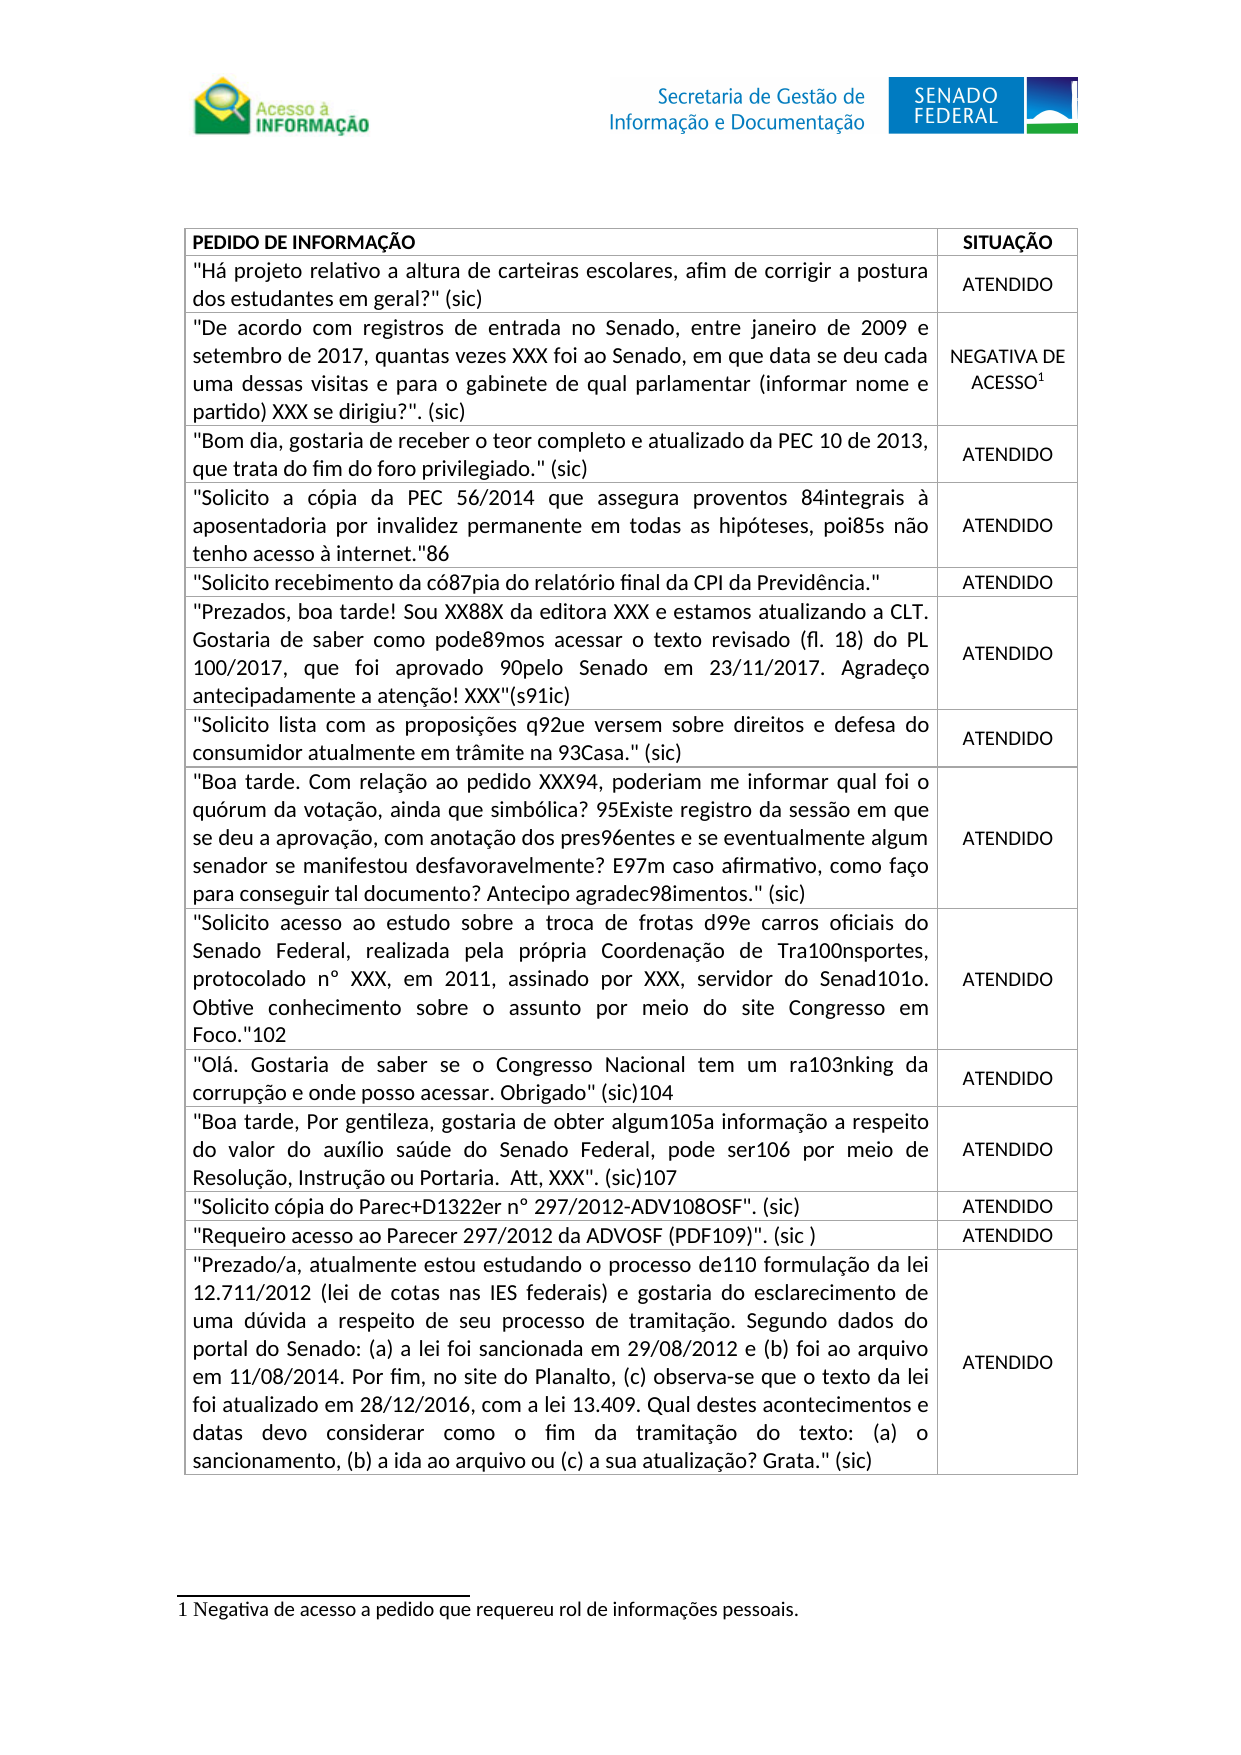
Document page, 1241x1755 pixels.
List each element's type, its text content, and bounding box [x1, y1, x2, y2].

table_cell "Solicito cópia do Parec+D1322er nº 297/2012-ADV108OSF". (sic) [186, 1192, 937, 1220]
table_header SITUAÇÃO [938, 229, 1077, 255]
table_cell ATENDIDO [938, 1250, 1077, 1474]
table_cell "Requeiro acesso ao Parecer 297/2012 da ADVOSF (PDF109)". (sic ) [186, 1221, 937, 1249]
table_cell ATENDIDO [938, 710, 1077, 766]
table_cell ATENDIDO [938, 597, 1077, 709]
table_cell "Solicito acesso ao estudo sobre a troca de frotas d99e carros oficiais do Senado Federal, realizada pela própria Coordenação de Tra100nsportes, protocolado nº XXX, em 2011, assinado por XXX, servidor do Senad101o. Obtive conhecimento sobre o assunto por meio do site Congresso em Foco."102 [186, 909, 937, 1049]
table_cell "De acordo com registros de entrada no Senado, entre janeiro de 2009 e setembro de 2017, quantas vezes XXX foi ao Senado, em que data se deu cada uma dessas visitas e para o gabinete de qual parlamentar (informar nome e partido) XXX se dirigiu?". (sic) [186, 313, 937, 425]
table_cell NEGATIVA DE ACESSO [938, 313, 1077, 425]
table_cell ATENDIDO [938, 483, 1077, 567]
table_cell ATENDIDO [938, 426, 1077, 482]
table_cell ATENDIDO [938, 909, 1077, 1049]
table_cell "Solicito a cópia da PEC 56/2014 que assegura proventos 84integrais à aposentadoria por invalidez permanente em todas as hipóteses, poi85s não tenho acesso à internet."86 [186, 483, 937, 567]
table_cell "Há projeto relativo a altura de carteiras escolares, afim de corrigir a postura dos estudantes em geral?" (sic) [186, 256, 937, 312]
table_cell "Boa tarde, Por gentileza, gostaria de obter algum105a informação a respeito do valor do auxílio saúde do Senado Federal, pode ser106 por meio de Resolução, Instrução ou Portaria. Att, XXX". (sic)107 [186, 1107, 937, 1191]
table_cell ATENDIDO [938, 1107, 1077, 1191]
table_cell "Prezado/a, atualmente estou estudando o processo de110 formulação da lei 12.711/2012 (lei de cotas nas IES federais) e gostaria do esclarecimento de uma dúvida a respeito de seu processo de tramitação. Segundo dados do portal do Senado: (a) a lei foi sancionada em 29/08/2012 e (b) foi ao arquivo em 11/08/2014. Por fim, no site do Planalto, (c) observa-se que o texto da lei foi atualizado em 28/12/2016, com a lei 13.409. Qual destes acontecimentos e datas devo considerar como o fim da tramitação do texto: (a) o sancionamento, (b) a ida ao arquivo ou (c) a sua atualização? Grata." (sic) [186, 1250, 937, 1474]
table_cell "Prezados, boa tarde! Sou XX88X da editora XXX e estamos atualizando a CLT. Gostaria de saber como pode89mos acessar o texto revisado (fl. 18) do PL 100/2017, que foi aprovado 90pelo Senado em 23/11/2017. Agradeço antecipadamente a atenção! XXX"(s91ic) [186, 597, 937, 709]
table_cell ATENDIDO [938, 1221, 1077, 1249]
table_cell "Solicito lista com as proposições q92ue versem sobre direitos e defesa do consumidor atualmente em trâmite na 93Casa." (sic) [186, 710, 937, 766]
table_header PEDIDO DE INFORMAÇÃO [186, 229, 937, 255]
table_cell "Olá. Gostaria de saber se o Congresso Nacional tem um ra103nking da corrupção e onde posso acessar. Obrigado" (sic)104 [186, 1050, 937, 1106]
table_cell "Boa tarde. Com relação ao pedido XXX94, poderiam me informar qual foi o quórum da votação, ainda que simbólica? 95Existe registro da sessão em que se deu a aprovação, com anotação dos pres96entes e se eventualmente algum senador se manifestou desfavoravelmente? E97m caso afirmativo, como faço para conseguir tal documento? Antecipo agradec98imentos." (sic) [186, 768, 937, 907]
table_cell ATENDIDO [938, 1192, 1077, 1220]
table_cell ATENDIDO [938, 256, 1077, 312]
table_cell "Solicito recebimento da có87pia do relatório final da CPI da Previdência." [186, 568, 937, 596]
table_cell ATENDIDO [938, 1050, 1077, 1106]
table_cell "Bom dia, gostaria de receber o teor completo e atualizado da PEC 10 de 2013, que trata do fim do foro privilegiado." (sic) [186, 426, 937, 482]
table_cell ATENDIDO [938, 568, 1077, 596]
table_cell ATENDIDO [938, 768, 1077, 907]
